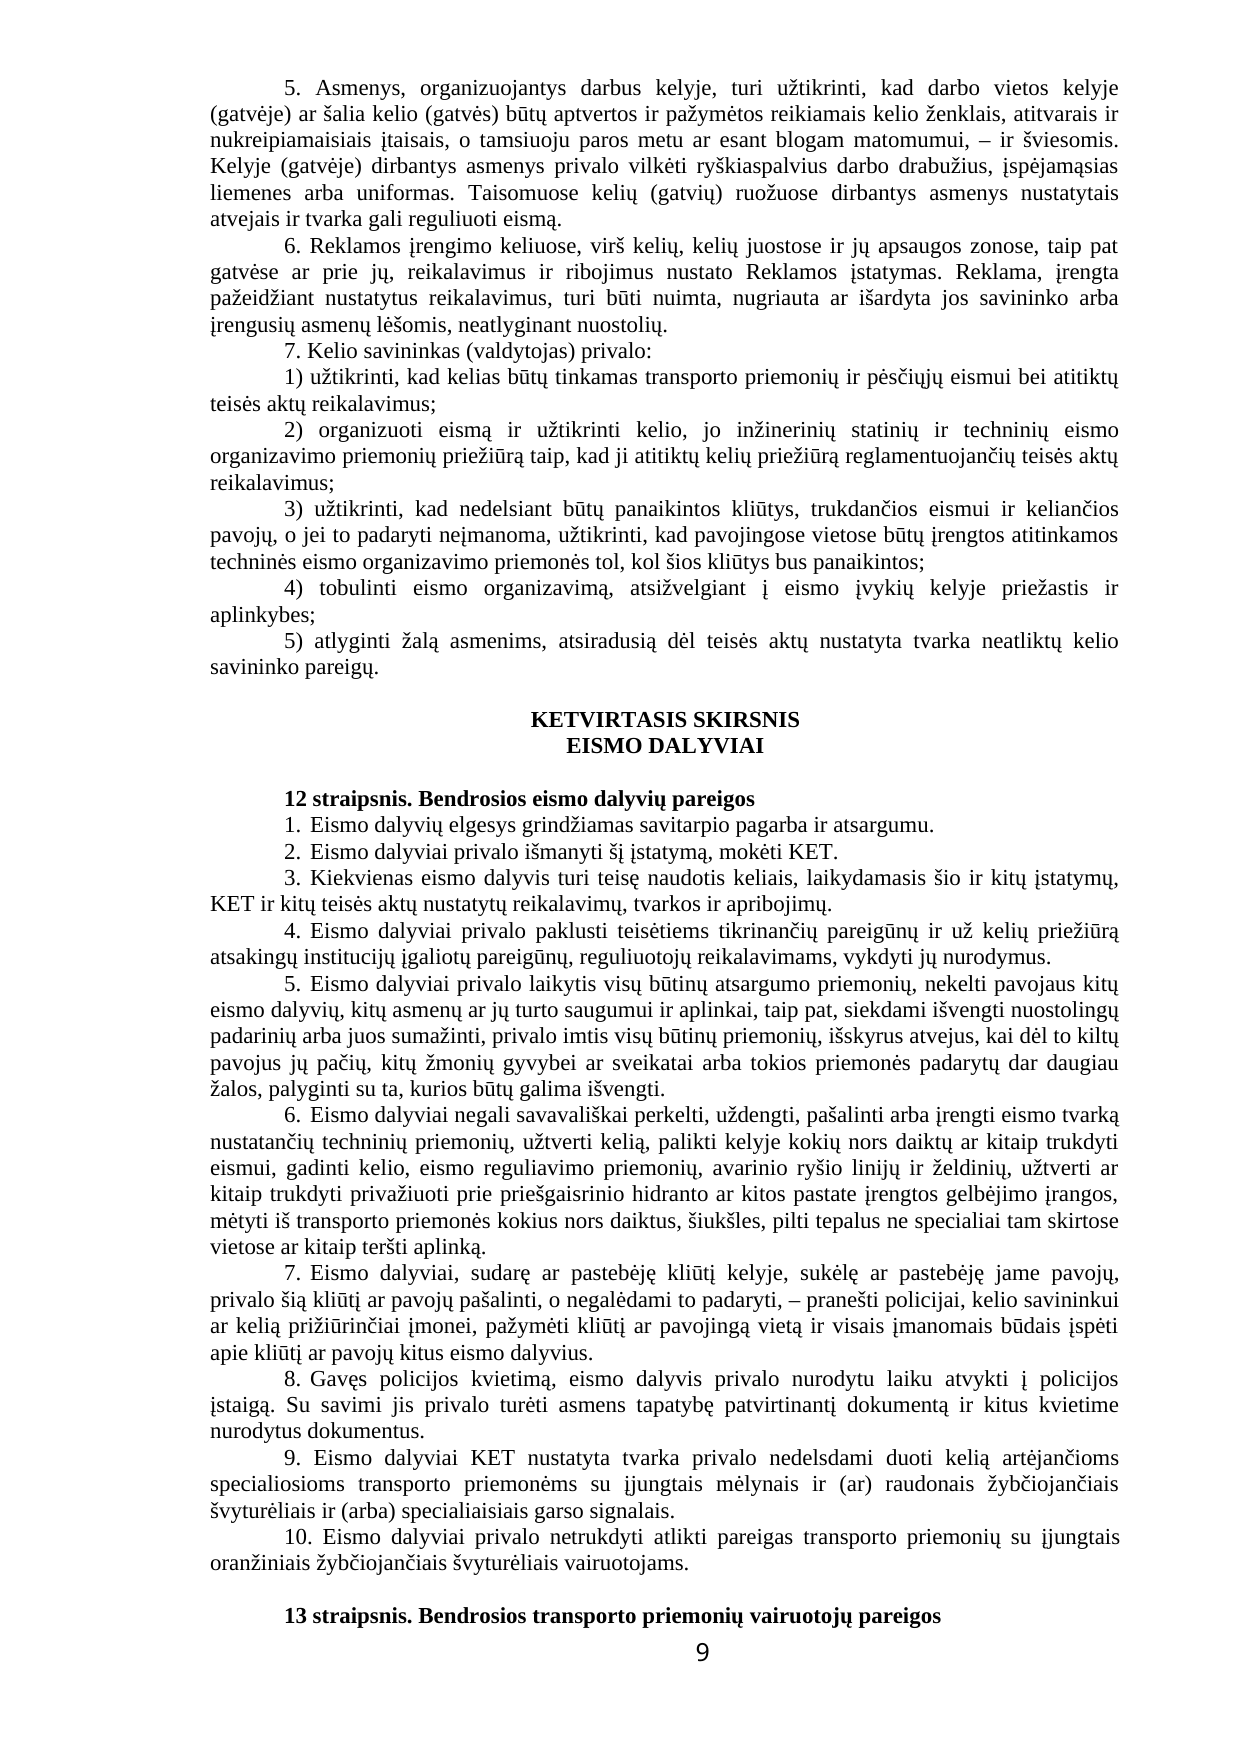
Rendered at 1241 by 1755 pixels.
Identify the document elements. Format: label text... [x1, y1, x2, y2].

list Eismo dalyvių elgesys grindžiamas savitarpio pagarba ir atsargumu. [210, 811, 1120, 838]
text 13 straipsnis. Bendrosios transporto priemonių vairuotojų pareigos [210, 1602, 1120, 1628]
text 1) užtikrinti, kad kelias būtų tinkamas transporto priemonių ir pėsčiųjų eismui bei atitiktų teisės aktų reikalavimus; [210, 363, 1120, 416]
text 12 straipsnis. Bendrosios eismo dalyvių pareigos [210, 785, 1120, 811]
text 4) tobulinti eismo organizavimą, atsižvelgiant į eismo įvykių kelyje priežastis ir aplinkybes; [210, 574, 1120, 627]
text 3) užtikrinti, kad nedelsiant būtų panaikintos kliūtys, trukdančios eismui ir keliančios pavojų, o jei to padaryti neįmanoma, užtikrinti, kad pavojingose vietose būtų įrengtos atitinkamos techninės eismo organizavimo priemonės tol, kol šios kliūtys bus panaikintos; [210, 495, 1120, 574]
list Eismo dalyviai negali savavališkai perkelti, uždengti, pašalinti arba įrengti eismo tvarką nustatančių techninių priemonių, užtverti kelią, palikti kelyje kokių nors daiktų ar kitaip trukdyti eismui, gadinti kelio, eismo reguliavimo priemonių, avarinio ryšio linijų ir želdinių, užtverti ar kitaip trukdyti privažiuoti prie priešgaisrinio hidranto ar kitos pastate įrengtos gelbėjimo įrangos, mėtyti iš transporto priemonės kokius nors daiktus, šiukšles, pilti tepalus ne specialiai tam skirtose vietose ar kitaip teršti aplinką. [210, 1101, 1120, 1259]
text 10. Eismo dalyviai privalo netrukdyti atlikti pareigas transporto priemonių su įjungtais oranžiniais žybčiojančiais švyturėliais vairuotojams. [210, 1523, 1120, 1576]
text 6. Reklamos įrengimo keliuose, virš kelių, kelių juostose ir jų apsaugos zonose, taip pat gatvėse ar prie jų, reikalavimus ir ribojimus nustato Reklamos įstatymas. Reklama, įrengta pažeidžiant nustatytus reikalavimus, turi būti nuimta, nugriauta ar išardyta jos savininko arba įrengusių asmenų lėšomis, neatlyginant nuostolių. [210, 232, 1120, 337]
text 2) organizuoti eismą ir užtikrinti kelio, jo inžinerinių statinių ir techninių eismo organizavimo priemonių priežiūrą taip, kad ji atitiktų kelių priežiūrą reglamentuojančių teisės aktų reikalavimus; [210, 416, 1120, 495]
text EISMO DALYVIAI [210, 732, 1120, 759]
text KETVIRTASIS SKIRSNIS [210, 706, 1120, 732]
list Kiekvienas eismo dalyvis turi teisę naudotis keliais, laikydamasis šio ir kitų įstatymų, KET ir kitų teisės aktų nustatytų reikalavimų, tvarkos ir apribojimų. [210, 864, 1120, 917]
list Gavęs policijos kvietimą, eismo dalyvis privalo nurodytu laiku atvykti į policijos įstaigą. Su savimi jis privalo turėti asmens tapatybę patvirtinantį dokumentą ir kitus kvietime nurodytus dokumentus. [210, 1365, 1120, 1444]
text 5) atlyginti žalą asmenims, atsiradusią dėl teisės aktų nustatyta tvarka neatliktų kelio savininko pareigų. [210, 627, 1120, 680]
text 5. Asmenys, organizuojantys darbus kelyje, turi užtikrinti, kad darbo vietos kelyje (gatvėje) ar šalia kelio (gatvės) būtų aptvertos ir pažymėtos reikiamais kelio ženklais, atitvarais ir nukreipiamaisiais įtaisais, o tamsiuoju paros metu ar esant blogam matomumui, – ir šviesomis. Kelyje (gatvėje) dirbantys asmenys privalo vilkėti ryškiaspalvius darbo drabužius, įspėjamąsias liemenes arba uniformas. Taisomuose kelių (gatvių) ruožuose dirbantys asmenys nustatytais atvejais ir tvarka gali reguliuoti eismą. [210, 73, 1120, 232]
list Eismo dalyviai, sudarę ar pastebėję kliūtį kelyje, sukėlę ar pastebėję jame pavojų, privalo šią kliūtį ar pavojų pašalinti, o negalėdami to padaryti, – pranešti policijai, kelio savininkui ar kelią prižiūrinčiai įmonei, pažymėti kliūtį ar pavojingą vietą ir visais įmanomais būdais įspėti apie kliūtį ar pavojų kitus eismo dalyvius. [210, 1259, 1120, 1365]
text 7. Kelio savininkas (valdytojas) privalo: [210, 337, 1120, 363]
list Eismo dalyviai privalo laikytis visų būtinų atsargumo priemonių, nekelti pavojaus kitų eismo dalyvių, kitų asmenų ar jų turto saugumui ir aplinkai, taip pat, siekdami išvengti nuostolingų padarinių arba juos sumažinti, privalo imtis visų būtinų priemonių, išskyrus atvejus, kai dėl to kiltų pavojus jų pačių, kitų žmonių gyvybei ar sveikatai arba tokios priemonės padarytų dar daugiau žalos, palyginti su ta, kurios būtų galima išvengti. [210, 969, 1120, 1101]
text 9. Eismo dalyviai KET nustatyta tvarka privalo nedelsdami duoti kelią artėjančioms specialiosioms transporto priemonėms su įjungtais mėlynais ir (ar) raudonais žybčiojančiais švyturėliais ir (arba) specialiaisiais garso signalais. [210, 1444, 1120, 1523]
list Eismo dalyviai privalo išmanyti šį įstatymą, mokėti KET. [210, 838, 1120, 864]
list Eismo dalyviai privalo paklusti teisėtiems tikrinančių pareigūnų ir už kelių priežiūrą atsakingų institucijų įgaliotų pareigūnų, reguliuotojų reikalavimams, vykdyti jų nurodymus. [210, 917, 1120, 969]
